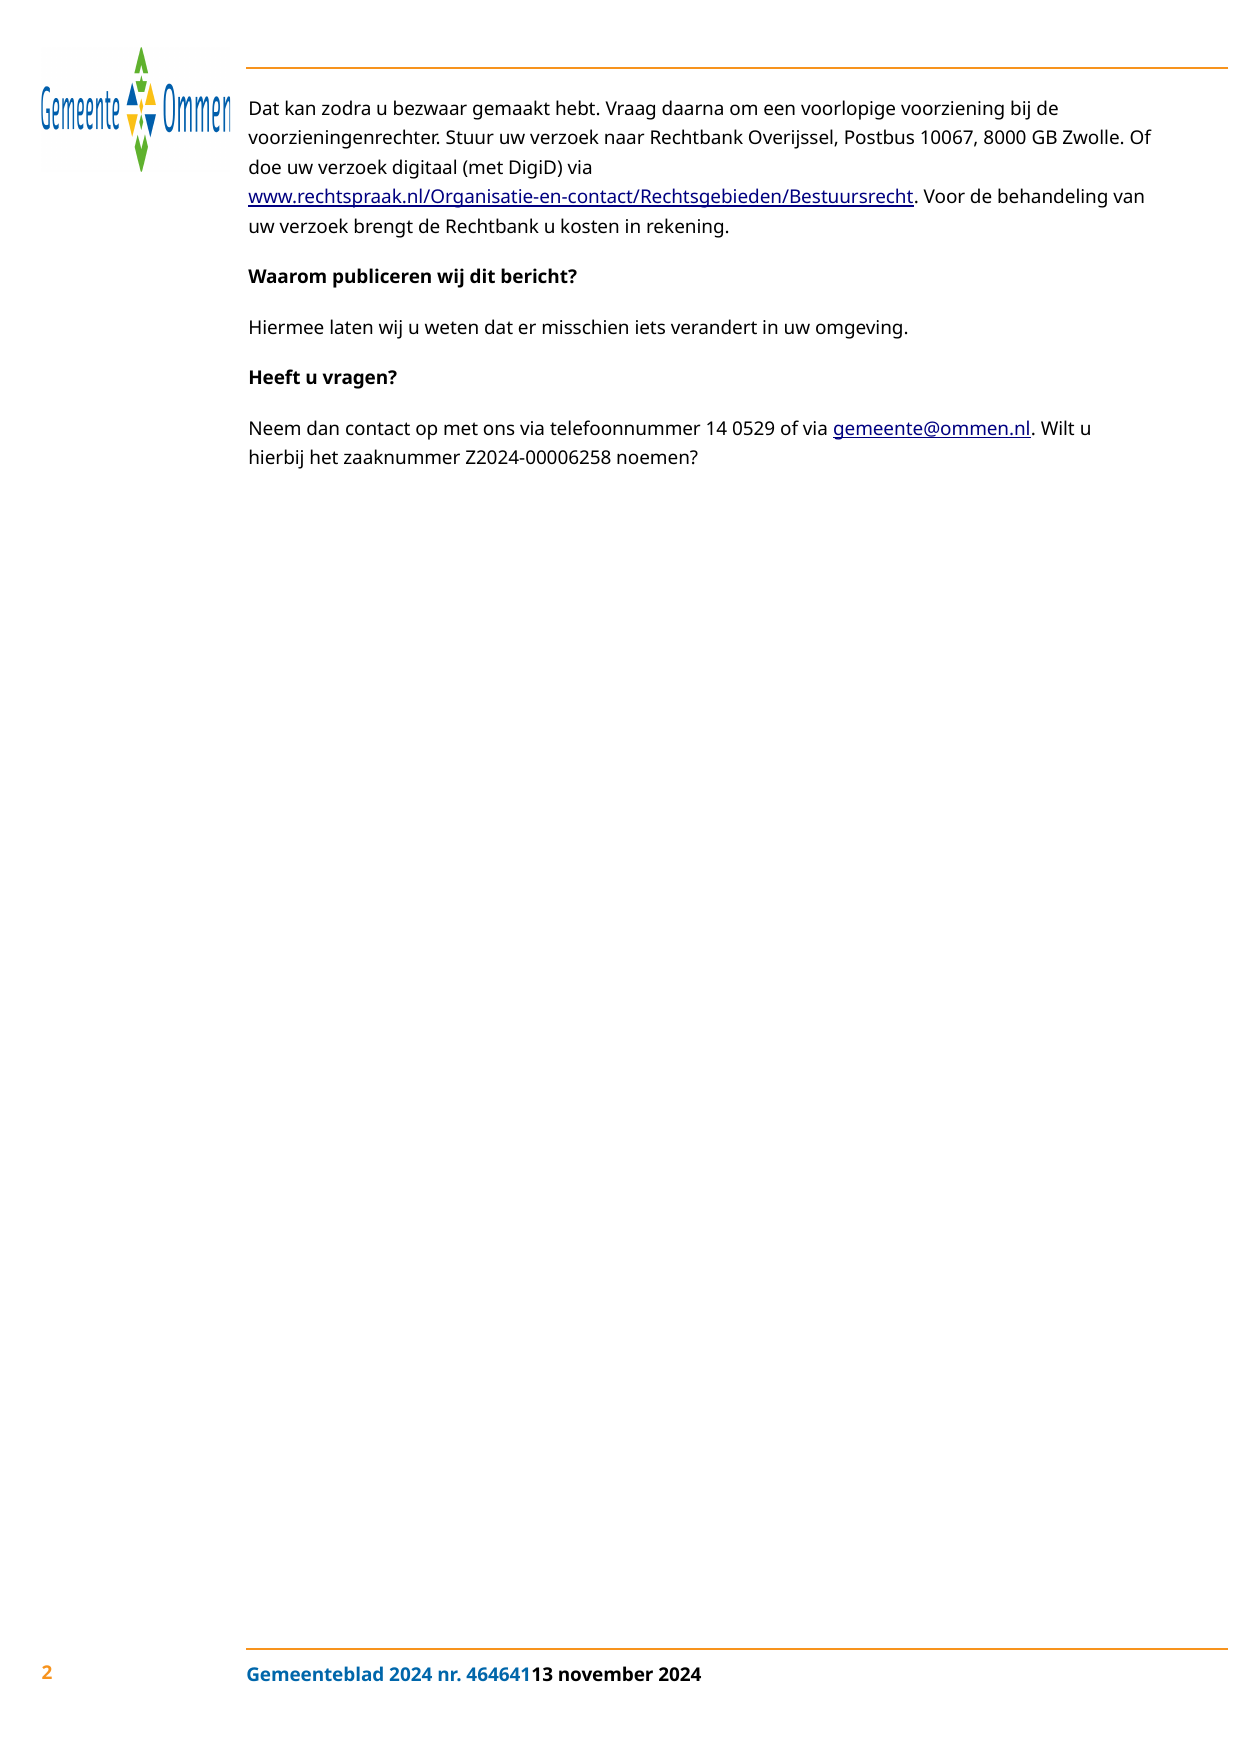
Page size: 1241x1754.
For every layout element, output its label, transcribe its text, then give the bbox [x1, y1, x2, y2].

text Dat kan zodra u bezwaar gemaakt hebt. Vraag daarna om een voorlopige voorziening bij de voorzieningenrechter. Stuur uw verzoek naar Rechtbank Overijssel, Postbus 10067, 8000 GB Zwolle. Of doe uw verzoek digitaal (met DigiD) via www.rechtspraak.nl/Organisatie-en-contact/Rechtsgebieden/Bestuursrecht. Voor de behandeling van uw verzoek brengt de Rechtbank u kosten in rekening. [248, 95, 1152, 239]
text Waarom publiceren wij dit bericht? [248, 263, 1152, 289]
text Heeft u vragen? [248, 364, 1152, 390]
text Neem dan contact op met ons via telefoonnummer 14 0529 of via gemeente@ommen.nl. Wilt u hierbij het zaaknummer Z2024-00006258 noemen? [248, 415, 1152, 470]
text Hiermee laten wij u weten dat er misschien iets verandert in uw omgeving. [248, 314, 1152, 340]
picture [41, 47, 231, 172]
